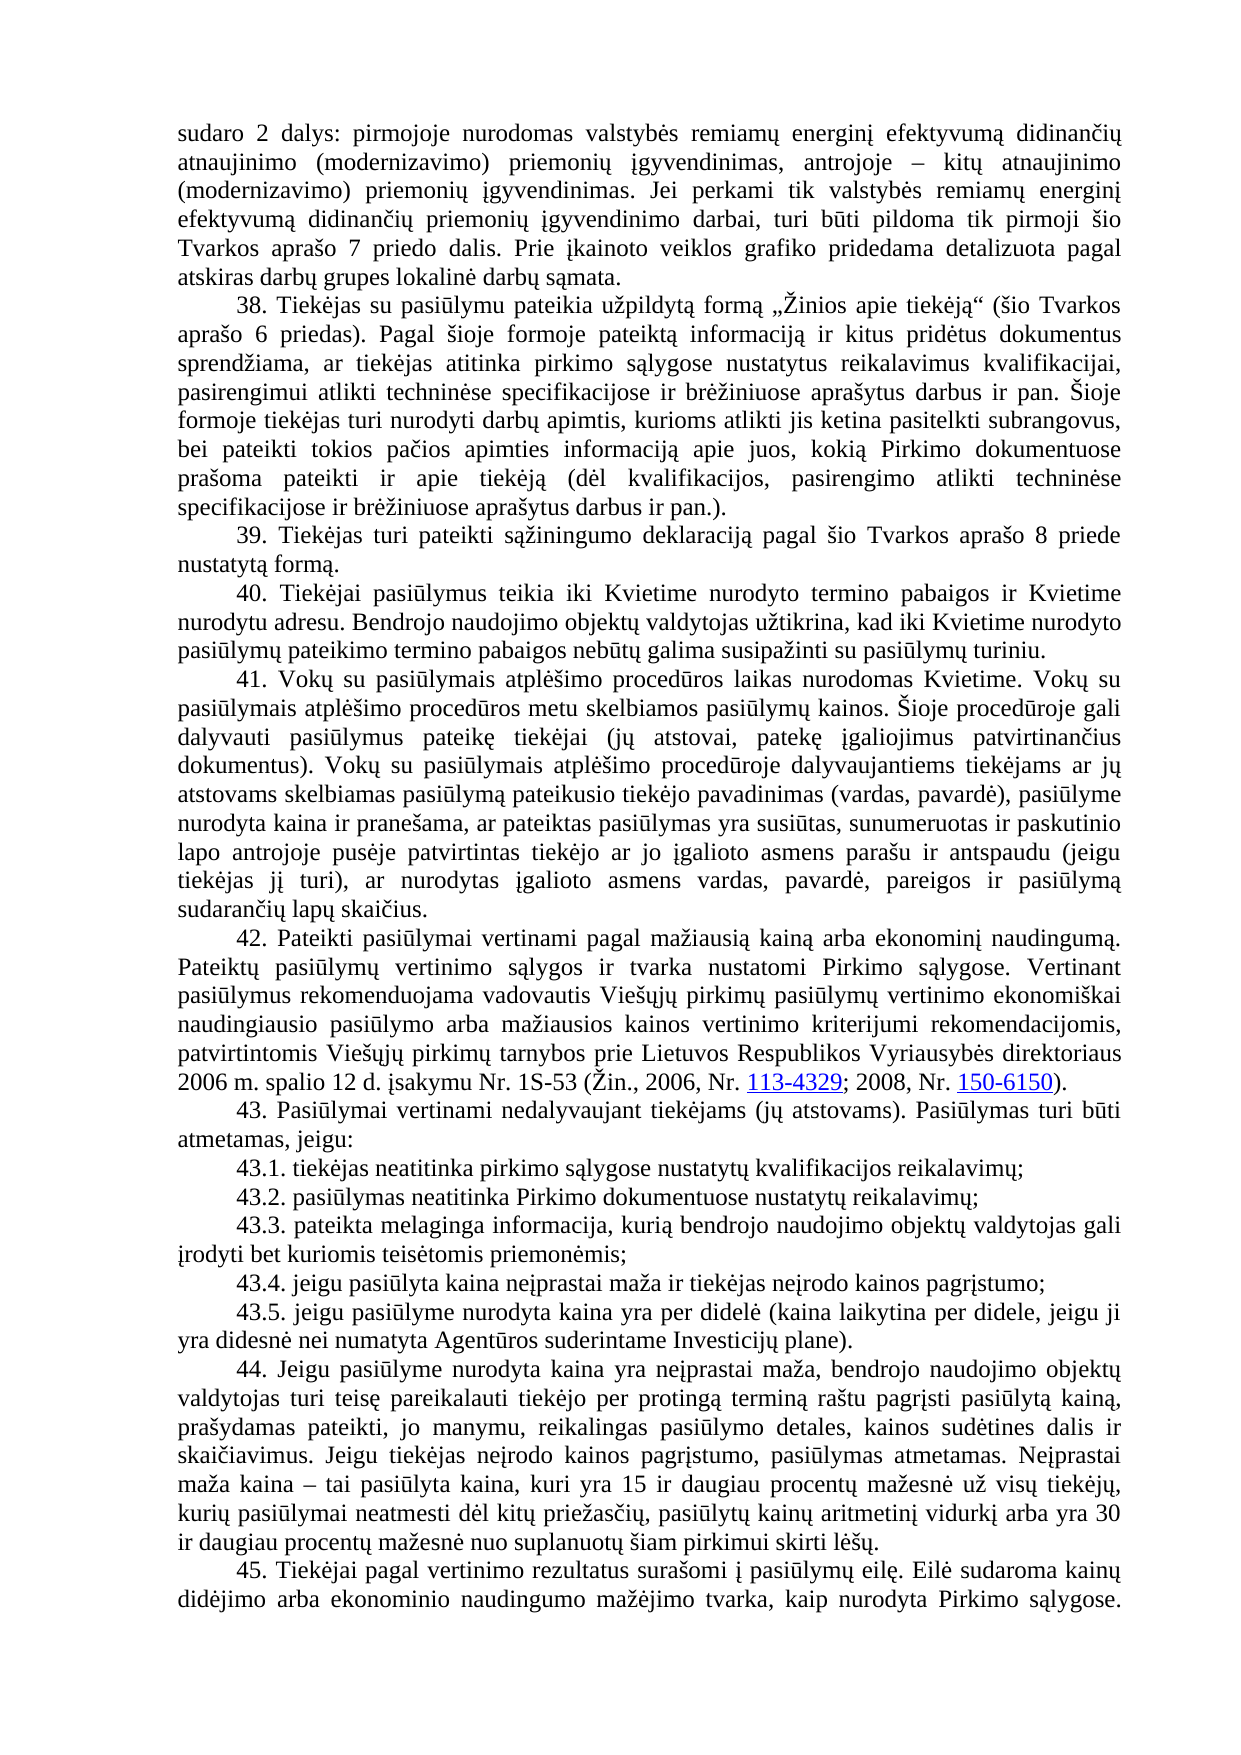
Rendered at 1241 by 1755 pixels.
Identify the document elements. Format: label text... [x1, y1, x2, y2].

text 41. Vokų su pasiūlymais atplėšimo procedūros laikas nurodomas Kvietime. Vokų su pasiūlymais atplėšimo procedūros metu skelbiamos pasiūlymų kainos. Šioje procedūroje gali dalyvauti pasiūlymus pateikę tiekėjai (jų atstovai, patekę įgaliojimus patvirtinančius dokumentus). Vokų su pasiūlymais atplėšimo procedūroje dalyvaujantiems tiekėjams ar jų atstovams skelbiamas pasiūlymą pateikusio tiekėjo pavadinimas (vardas, pavardė), pasiūlyme nurodyta kaina ir pranešama, ar pateiktas pasiūlymas yra susiūtas, sunumeruotas ir paskutinio lapo antrojoje pusėje patvirtintas tiekėjo ar jo įgalioto asmens parašu ir antspaudu (jeigu tiekėjas jį turi), ar nurodytas įgalioto asmens vardas, pavardė, pareigos ir pasiūlymą sudarančių lapų skaičius. [177, 664, 1122, 923]
text 43.2. pasiūlymas neatitinka Pirkimo dokumentuose nustatytų reikalavimų; [177, 1182, 1122, 1211]
text 43.1. tiekėjas neatitinka pirkimo sąlygose nustatytų kvalifikacijos reikalavimų; [177, 1153, 1122, 1182]
text 43.3. pateikta melaginga informacija, kurią bendrojo naudojimo objektų valdytojas gali įrodyti bet kuriomis teisėtomis priemonėmis; [177, 1211, 1122, 1268]
text 43. Pasiūlymai vertinami nedalyvaujant tiekėjams (jų atstovams). Pasiūlymas turi būti atmetamas, jeigu: [177, 1096, 1122, 1153]
text 45. Tiekėjai pagal vertinimo rezultatus surašomi į pasiūlymų eilę. Eilė sudaroma kainų didėjimo arba ekonominio naudingumo mažėjimo tvarka, kaip nurodyta Pirkimo sąlygose. [177, 1556, 1122, 1613]
text 44. Jeigu pasiūlyme nurodyta kaina yra neįprastai maža, bendrojo naudojimo objektų valdytojas turi teisę pareikalauti tiekėjo per protingą terminą raštu pagrįsti pasiūlytą kainą, prašydamas pateikti, jo manymu, reikalingas pasiūlymo detales, kainos sudėtines dalis ir skaičiavimus. Jeigu tiekėjas neįrodo kainos pagrįstumo, pasiūlymas atmetamas. Neįprastai maža kaina – tai pasiūlyta kaina, kuri yra 15 ir daugiau procentų mažesnė už visų tiekėjų, kurių pasiūlymai neatmesti dėl kitų priežasčių, pasiūlytų kainų aritmetinį vidurkį arba yra 30 ir daugiau procentų mažesnė nuo suplanuotų šiam pirkimui skirti lėšų. [177, 1354, 1122, 1556]
text 39. Tiekėjas turi pateikti sąžiningumo deklaraciją pagal šio Tvarkos aprašo 8 priede nustatytą formą. [177, 521, 1122, 578]
text 43.5. jeigu pasiūlyme nurodyta kaina yra per didelė (kaina laikytina per didele, jeigu ji yra didesnė nei numatyta Agentūros suderintame Investicijų plane). [177, 1297, 1122, 1354]
text sudaro 2 dalys: pirmojoje nurodomas valstybės remiamų energinį efektyvumą didinančių atnaujinimo (modernizavimo) priemonių įgyvendinimas, antrojoje – kitų atnaujinimo (modernizavimo) priemonių įgyvendinimas. Jei perkami tik valstybės remiamų energinį efektyvumą didinančių priemonių įgyvendinimo darbai, turi būti pildoma tik pirmoji šio Tvarkos aprašo 7 priedo dalis. Prie įkainoto veiklos grafiko pridedama detalizuota pagal atskiras darbų grupes lokalinė darbų sąmata. [177, 118, 1122, 291]
text 43.4. jeigu pasiūlyta kaina neįprastai maža ir tiekėjas neįrodo kainos pagrįstumo; [177, 1268, 1122, 1297]
text 40. Tiekėjai pasiūlymus teikia iki Kvietime nurodyto termino pabaigos ir Kvietime nurodytu adresu. Bendrojo naudojimo objektų valdytojas užtikrina, kad iki Kvietime nurodyto pasiūlymų pateikimo termino pabaigos nebūtų galima susipažinti su pasiūlymų turiniu. [177, 578, 1122, 664]
text 38. Tiekėjas su pasiūlymu pateikia užpildytą formą „Žinios apie tiekėją“ (šio Tvarkos aprašo 6 priedas). Pagal šioje formoje pateiktą informaciją ir kitus pridėtus dokumentus sprendžiama, ar tiekėjas atitinka pirkimo sąlygose nustatytus reikalavimus kvalifikacijai, pasirengimui atlikti techninėse specifikacijose ir brėžiniuose aprašytus darbus ir pan. Šioje formoje tiekėjas turi nurodyti darbų apimtis, kurioms atlikti jis ketina pasitelkti subrangovus, bei pateikti tokios pačios apimties informaciją apie juos, kokią Pirkimo dokumentuose prašoma pateikti ir apie tiekėją (dėl kvalifikacijos, pasirengimo atlikti techninėse specifikacijose ir brėžiniuose aprašytus darbus ir pan.). [177, 291, 1122, 521]
text 42. Pateikti pasiūlymai vertinami pagal mažiausią kainą arba ekonominį naudingumą. Pateiktų pasiūlymų vertinimo sąlygos ir tvarka nustatomi Pirkimo sąlygose. Vertinant pasiūlymus rekomenduojama vadovautis Viešųjų pirkimų pasiūlymų vertinimo ekonomiškai naudingiausio pasiūlymo arba mažiausios kainos vertinimo kriterijumi rekomendacijomis, patvirtintomis Viešųjų pirkimų tarnybos prie Lietuvos Respublikos Vyriausybės direktoriaus 2006 m. spalio 12 d. įsakymu Nr. 1S-53 (Žin., 2006, Nr. 113-4329; 2008, Nr. 150-6150). [177, 923, 1122, 1096]
